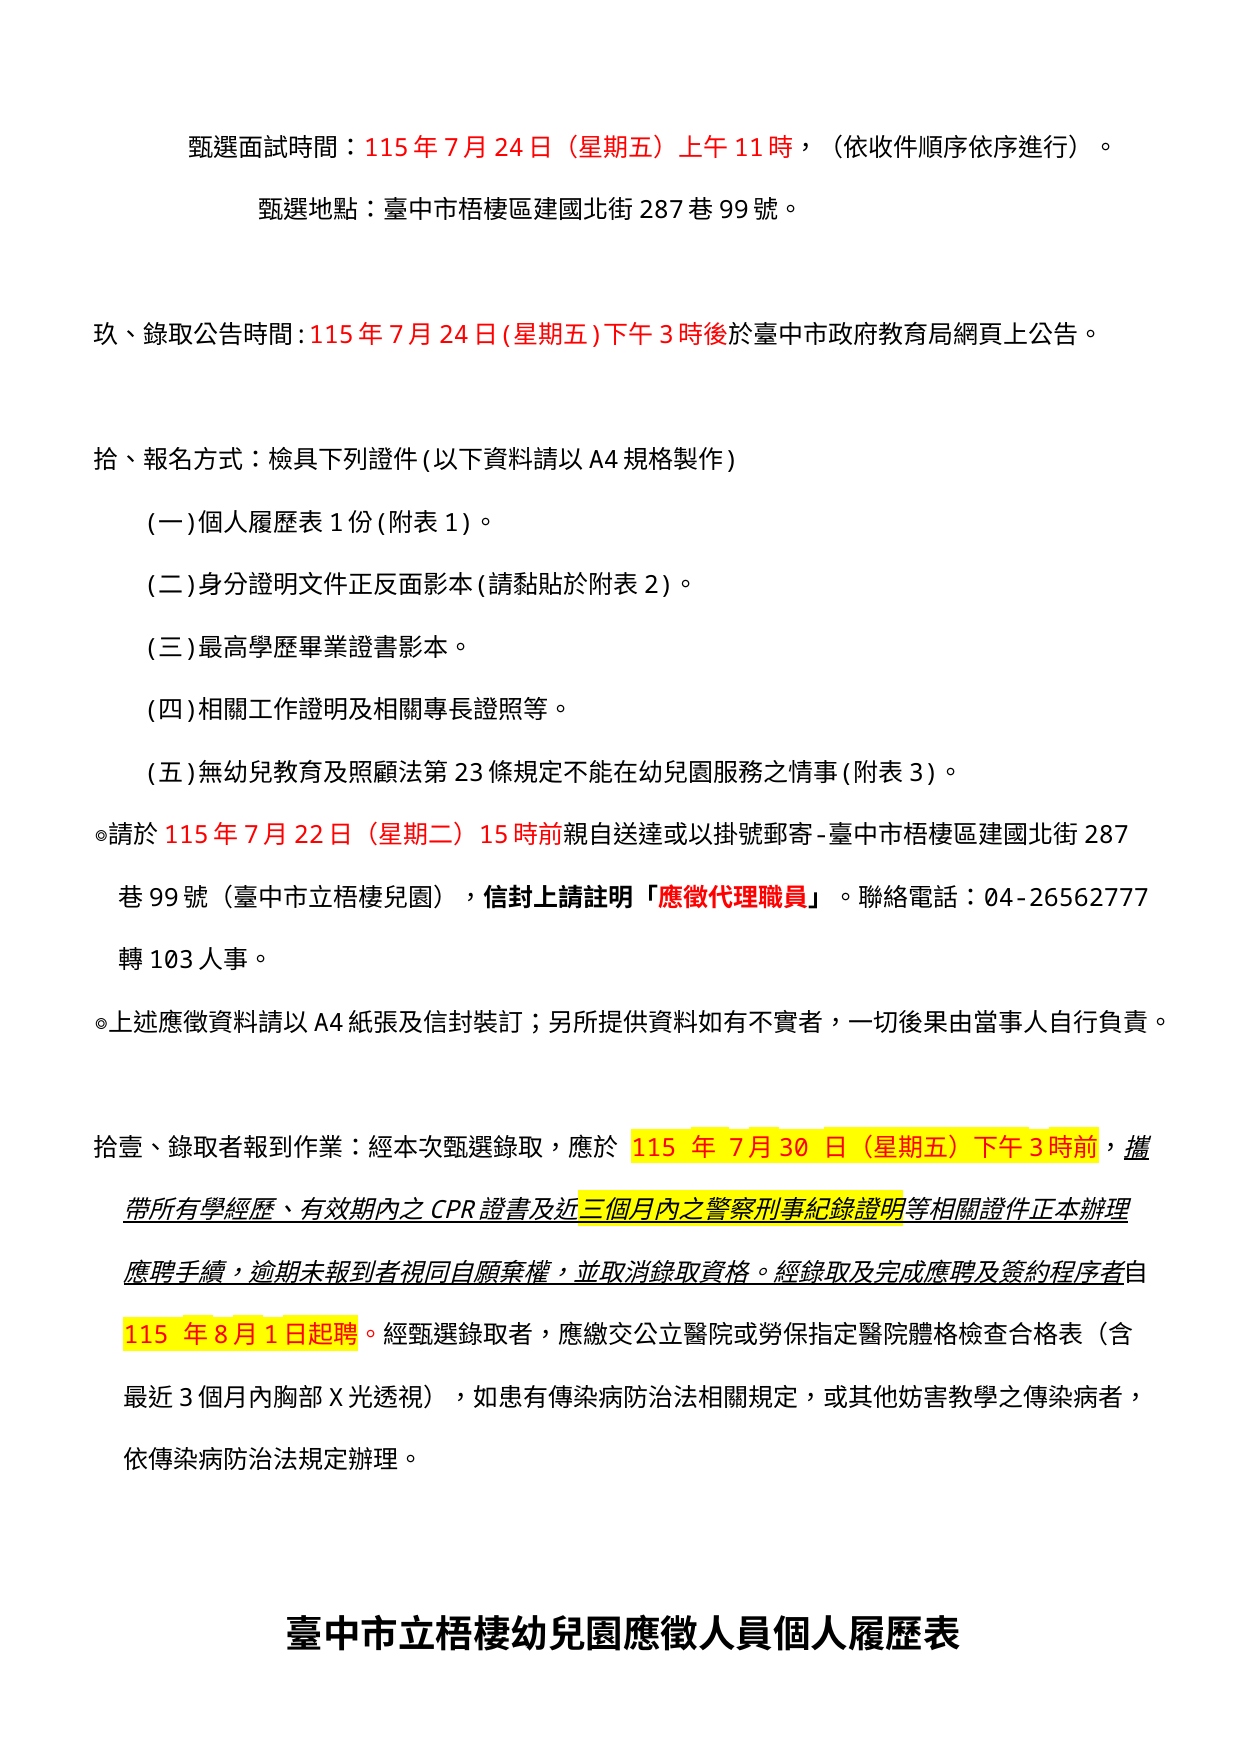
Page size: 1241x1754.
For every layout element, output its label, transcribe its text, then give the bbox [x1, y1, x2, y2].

text (三)最高學歷畢業證書影本。 [94, 604, 1152, 666]
text 拾、報名方式：檢具下列證件(以下資料請以A4規格製作) [94, 416, 1152, 479]
text 甄選面試時間：115年7月24日（星期五）上午11時，（依收件順序依序進行）。 [144, 104, 1152, 166]
text 玖、錄取公告時間:115年7月24日(星期五)下午3時後於臺中市政府教育局網頁上公告。 [94, 291, 1152, 354]
text 拾壹、錄取者報到作業：經本次甄選錄取，應於 115 年 7月30 日（星期五）下午3時前，攜帶所有學經歷、有效期內之CPR證書及近三個月內之警察刑事紀錄證明等相關證件正本辦理應聘手續，逾期未報到者視同自願棄權，並取消錄取資格。經錄取及完成應聘及簽約程序者自115 年8月1日起聘。經甄選錄取者，應繳交公立醫院或勞保指定醫院體格檢查合格表（含最近3個月內胸部X光透視），如患有傳染病防治法相關規定，或其他妨害教學之傳染病者，依傳染病防治法規定辦理。 [94, 1104, 1152, 1479]
text 臺中市立梧棲幼兒園應徵人員個人履歷表 [94, 1604, 1152, 1658]
text ◎請於115年7月22日（星期二）15時前親自送達或以掛號郵寄-臺中市梧棲區建國北街287巷99號（臺中市立梧棲兒園），信封上請註明「應徵代理職員」。聯絡電話：04-26562777轉103人事。 [94, 791, 1152, 979]
text (五)無幼兒教育及照顧法第23條規定不能在幼兒園服務之情事(附表3)。 [94, 729, 1152, 791]
text (一)個人履歷表1份(附表1)。 [144, 479, 1152, 541]
text 甄選地點：臺中市梧棲區建國北街287巷99號。 [94, 166, 1152, 229]
text ◎上述應徵資料請以A4紙張及信封裝訂；另所提供資料如有不實者，一切後果由當事人自行負責。 [94, 979, 1152, 1041]
text (二)身分證明文件正反面影本(請黏貼於附表2)。 [94, 541, 1152, 604]
text (四)相關工作證明及相關專長證照等。 [94, 666, 1152, 729]
